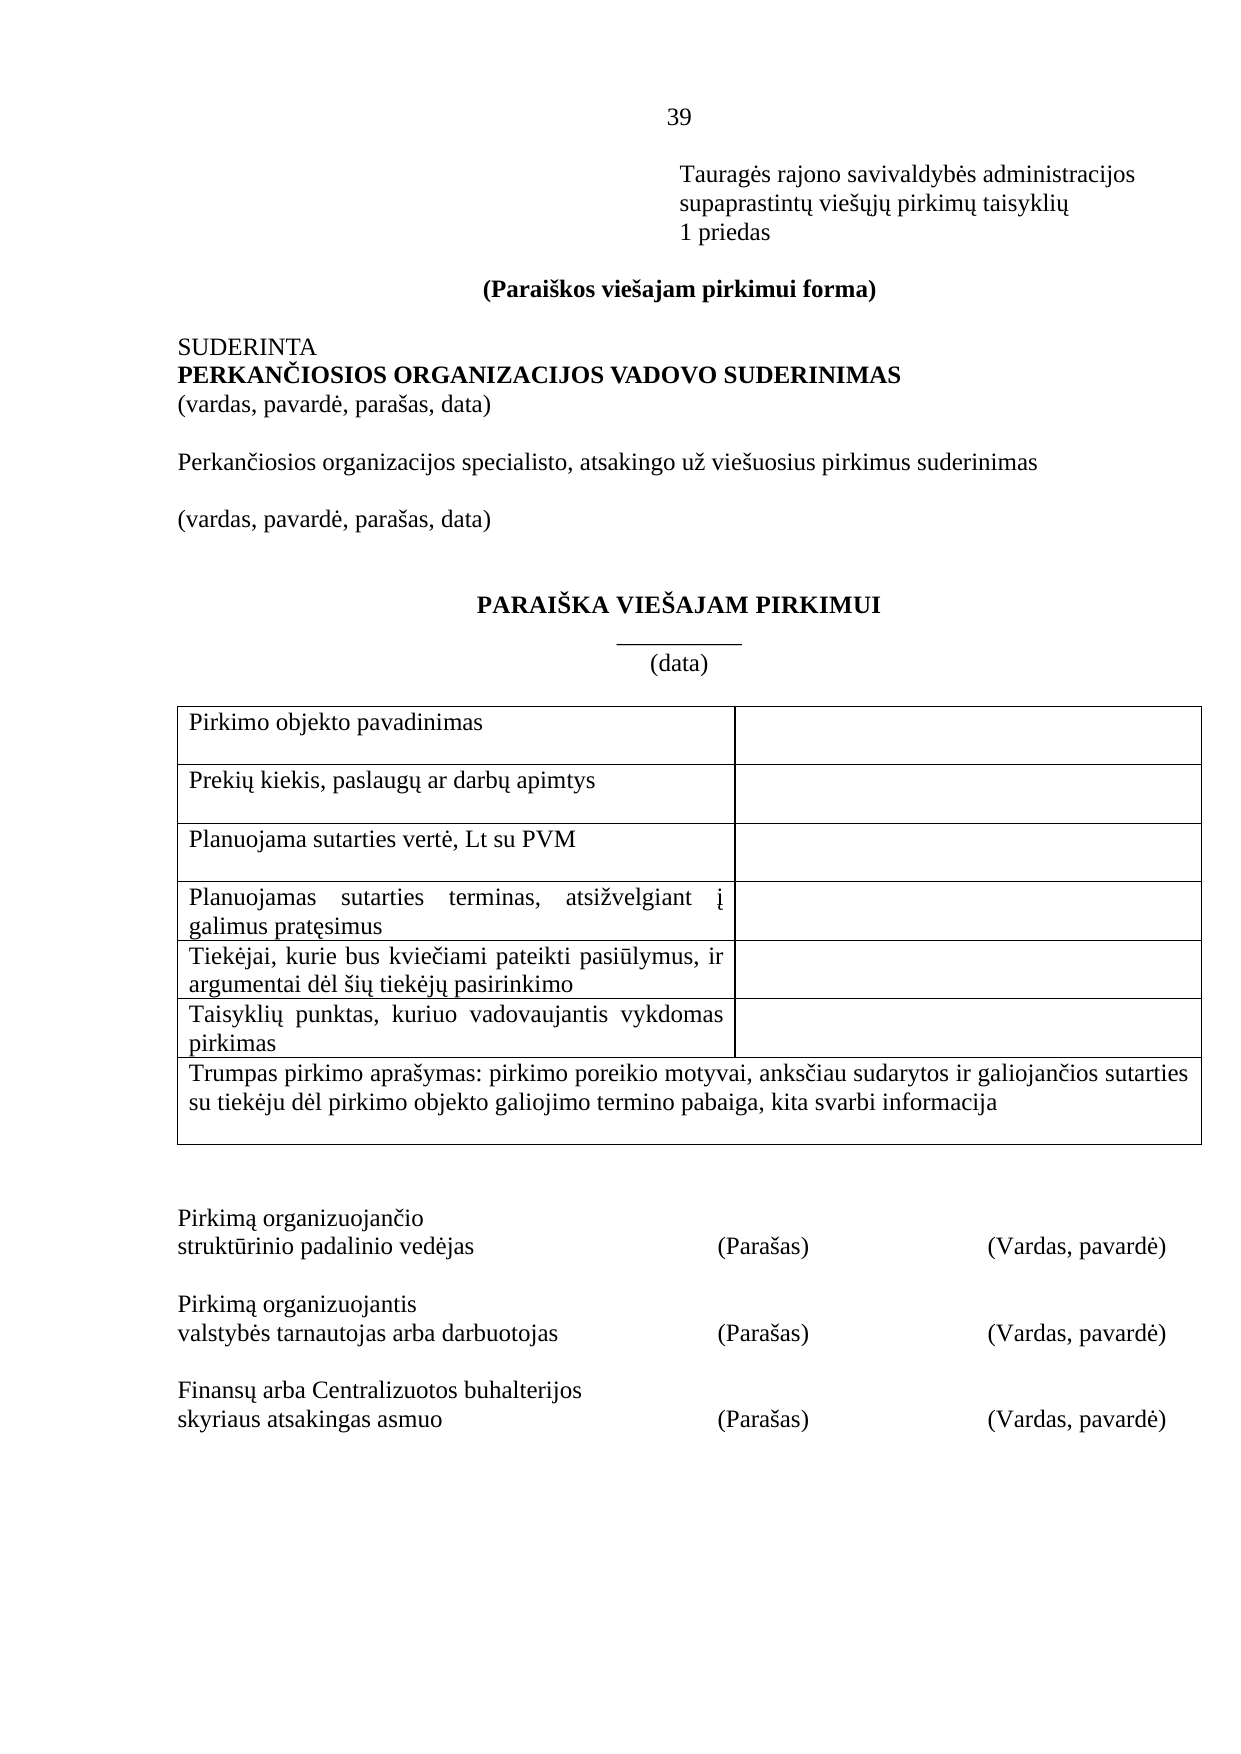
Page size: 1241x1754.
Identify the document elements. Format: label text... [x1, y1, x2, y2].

text valstybės tarnautojas arba darbuotojas (Parašas) (Vardas, pavardė) [177, 1318, 1181, 1346]
table_cell Taisyklių punktas, kuriuo vadovaujantis vykdomas pirkimas [178, 999, 734, 1057]
table_cell [736, 824, 1201, 881]
table_cell [736, 941, 1201, 998]
table_cell Tiekėjai, kurie bus kviečiami pateikti pasiūlymus, ir argumentai dėl šių tiekėjų pasirinkimo [178, 941, 734, 998]
text struktūrinio padalinio vedėjas (Parašas) (Vardas, pavardė) [177, 1231, 1181, 1260]
table_cell [736, 882, 1201, 940]
text PARAIŠKA VIEŠAJAM PIRKIMUI [177, 591, 1181, 619]
text Perkančiosios organizacijos vadovo suderinimas [177, 361, 1181, 389]
text Pirkimą organizuojančio [177, 1203, 1181, 1231]
text (Paraiškos viešajam pirkimui forma) [177, 274, 1182, 303]
table_cell Trumpas pirkimo aprašymas: pirkimo poreikio motyvai, anksčiau sudarytos ir galiojančios sutarties su tiekėju dėl pirkimo objekto galiojimo termino pabaiga, kita svarbi informacija [178, 1058, 1201, 1144]
text (vardas, pavardė, parašas, data) [177, 504, 1181, 533]
table_header [736, 707, 1201, 764]
text Finansų arba Centralizuotos buhalterijos [177, 1375, 1181, 1404]
table_cell Prekių kiekis, paslaugų ar darbų apimtys [178, 765, 734, 823]
text 1 priedas [679, 217, 1181, 246]
text (data) [177, 648, 1181, 677]
table_cell [736, 765, 1201, 823]
table_header Pirkimo objekto pavadinimas [178, 707, 734, 764]
text __________ [177, 619, 1181, 648]
table_cell Planuojamas sutarties terminas, atsižvelgiant į galimus pratęsimus [178, 882, 734, 940]
text Tauragės rajono savivaldybės administracijos supaprastintų viešųjų pirkimų taisyklių [679, 159, 1181, 217]
text Perkančiosios organizacijos specialisto, atsakingo už viešuosius pirkimus suderinimas [177, 447, 1181, 476]
text Pirkimą organizuojantis [177, 1289, 1181, 1318]
table_cell Planuojama sutarties vertė, Lt su PVM [178, 824, 734, 881]
table_cell [736, 999, 1201, 1057]
text (vardas, pavardė, parašas, data) [177, 389, 1181, 418]
text SUDERINTA [177, 332, 1181, 361]
text skyriaus atsakingas asmuo (Parašas) (Vardas, pavardė) [177, 1404, 1181, 1433]
